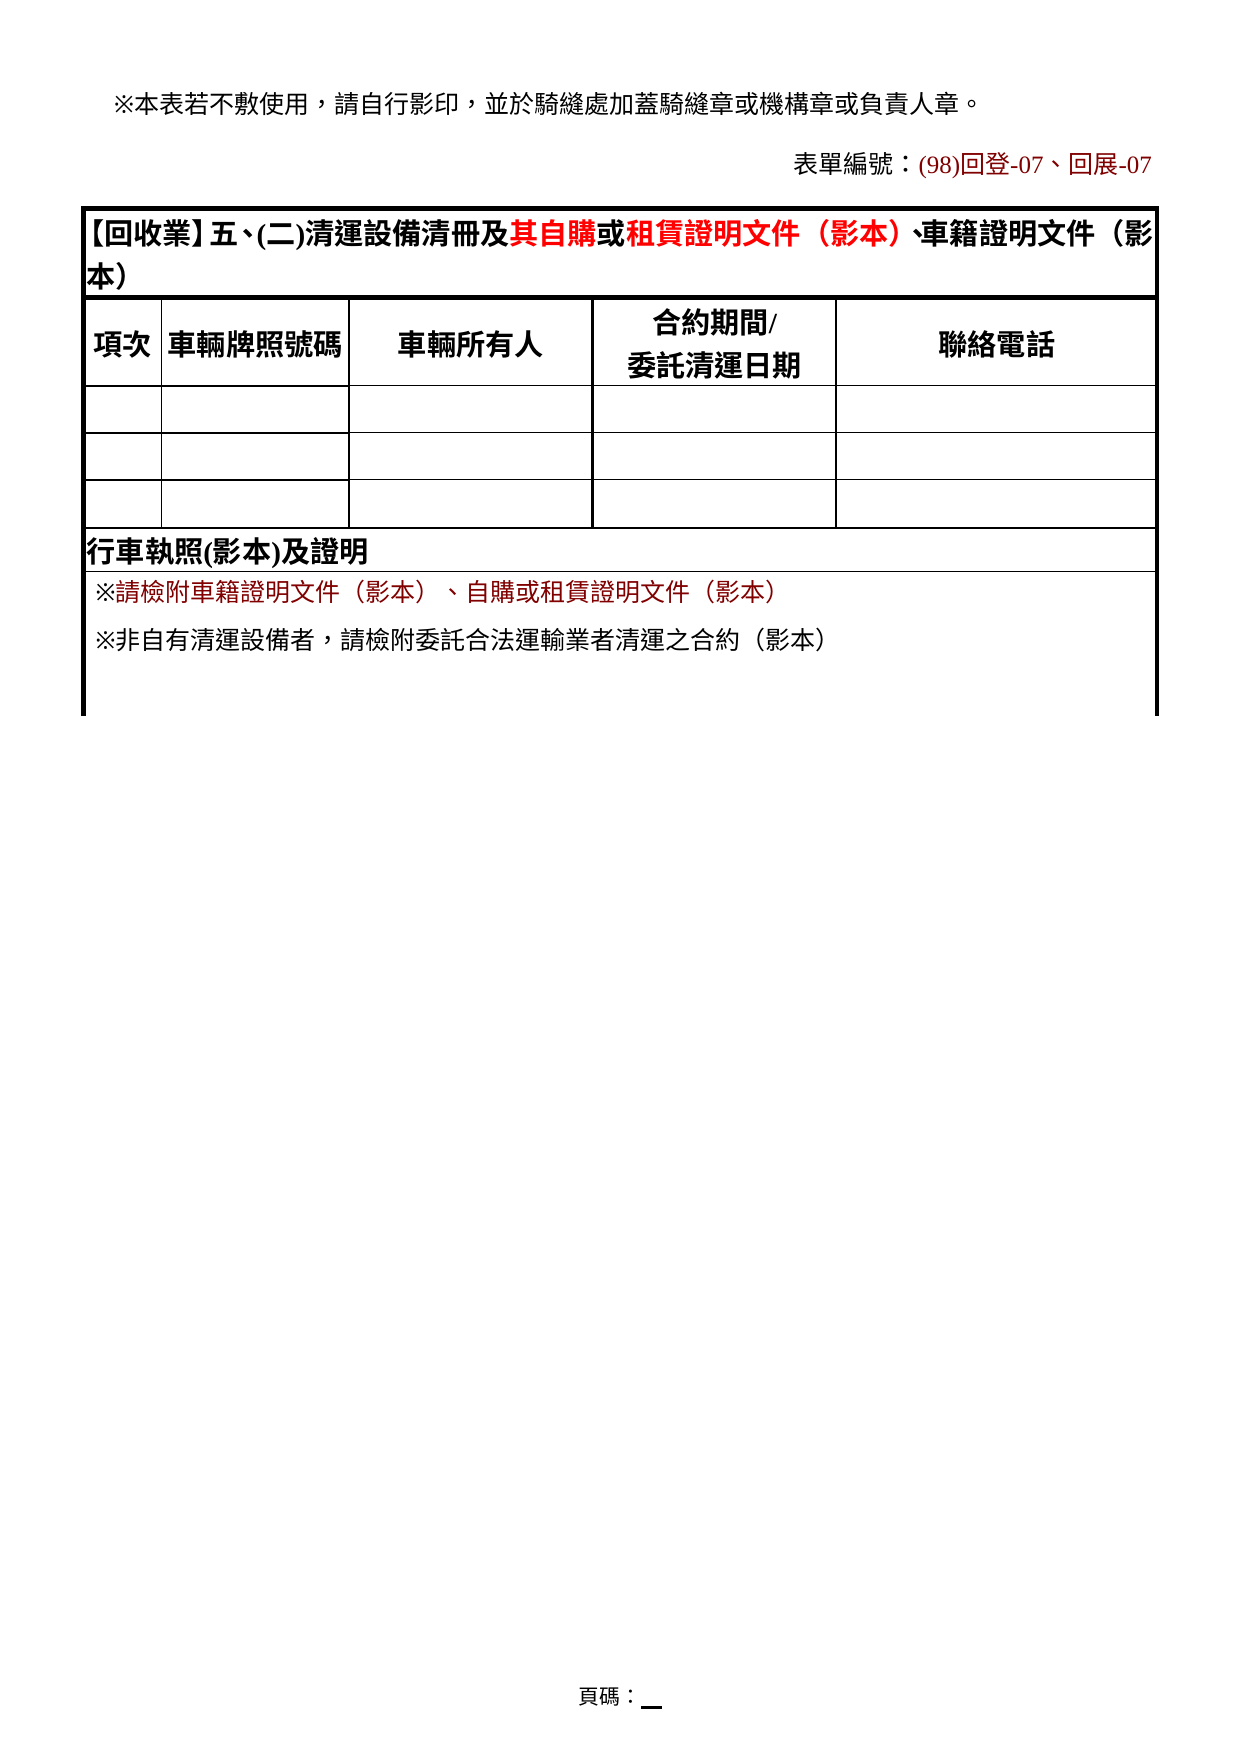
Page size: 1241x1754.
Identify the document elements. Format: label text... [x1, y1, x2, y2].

table_cell [86, 481, 161, 527]
table_cell 項次 [86, 300, 161, 385]
table_cell [350, 433, 591, 479]
table_cell [162, 481, 348, 527]
table_cell [86, 434, 161, 479]
table_cell [837, 386, 1155, 432]
table_cell [837, 433, 1155, 479]
table_cell ※請檢附車籍證明文件（影本）、自購或租賃證明文件（影本） ※非自有清運設備者，請檢附委託合法運輸業者清運之合約（影本） [86, 572, 1155, 716]
table_cell [350, 480, 591, 527]
table_cell 車輛牌照號碼 [162, 300, 348, 385]
table_cell [594, 480, 835, 527]
table_cell 合約期間/ 委託清運日期 [594, 300, 835, 385]
table_cell [162, 387, 348, 432]
table_cell 車輛所有人 [350, 300, 591, 385]
table_cell [837, 480, 1155, 527]
table_cell [594, 433, 835, 479]
table_cell [162, 434, 348, 479]
table_cell 行車執照(影本)及證明 [86, 529, 1155, 571]
table_cell [594, 386, 835, 432]
text ※本表若不敷使用，請自行影印，並於騎縫處加蓋騎縫章或機構章或負責人章。 [114, 89, 1152, 120]
table_header 【回收業】五、(二)清運設備清冊及其自購或租賃證明文件（影本）、車籍證明文件（影本） [86, 211, 1155, 295]
table_cell 聯絡電話 [837, 300, 1155, 385]
text 表單編號：(98)回登-07、回展-07 [89, 145, 1152, 181]
table_cell [350, 386, 591, 432]
table_cell [86, 387, 161, 432]
